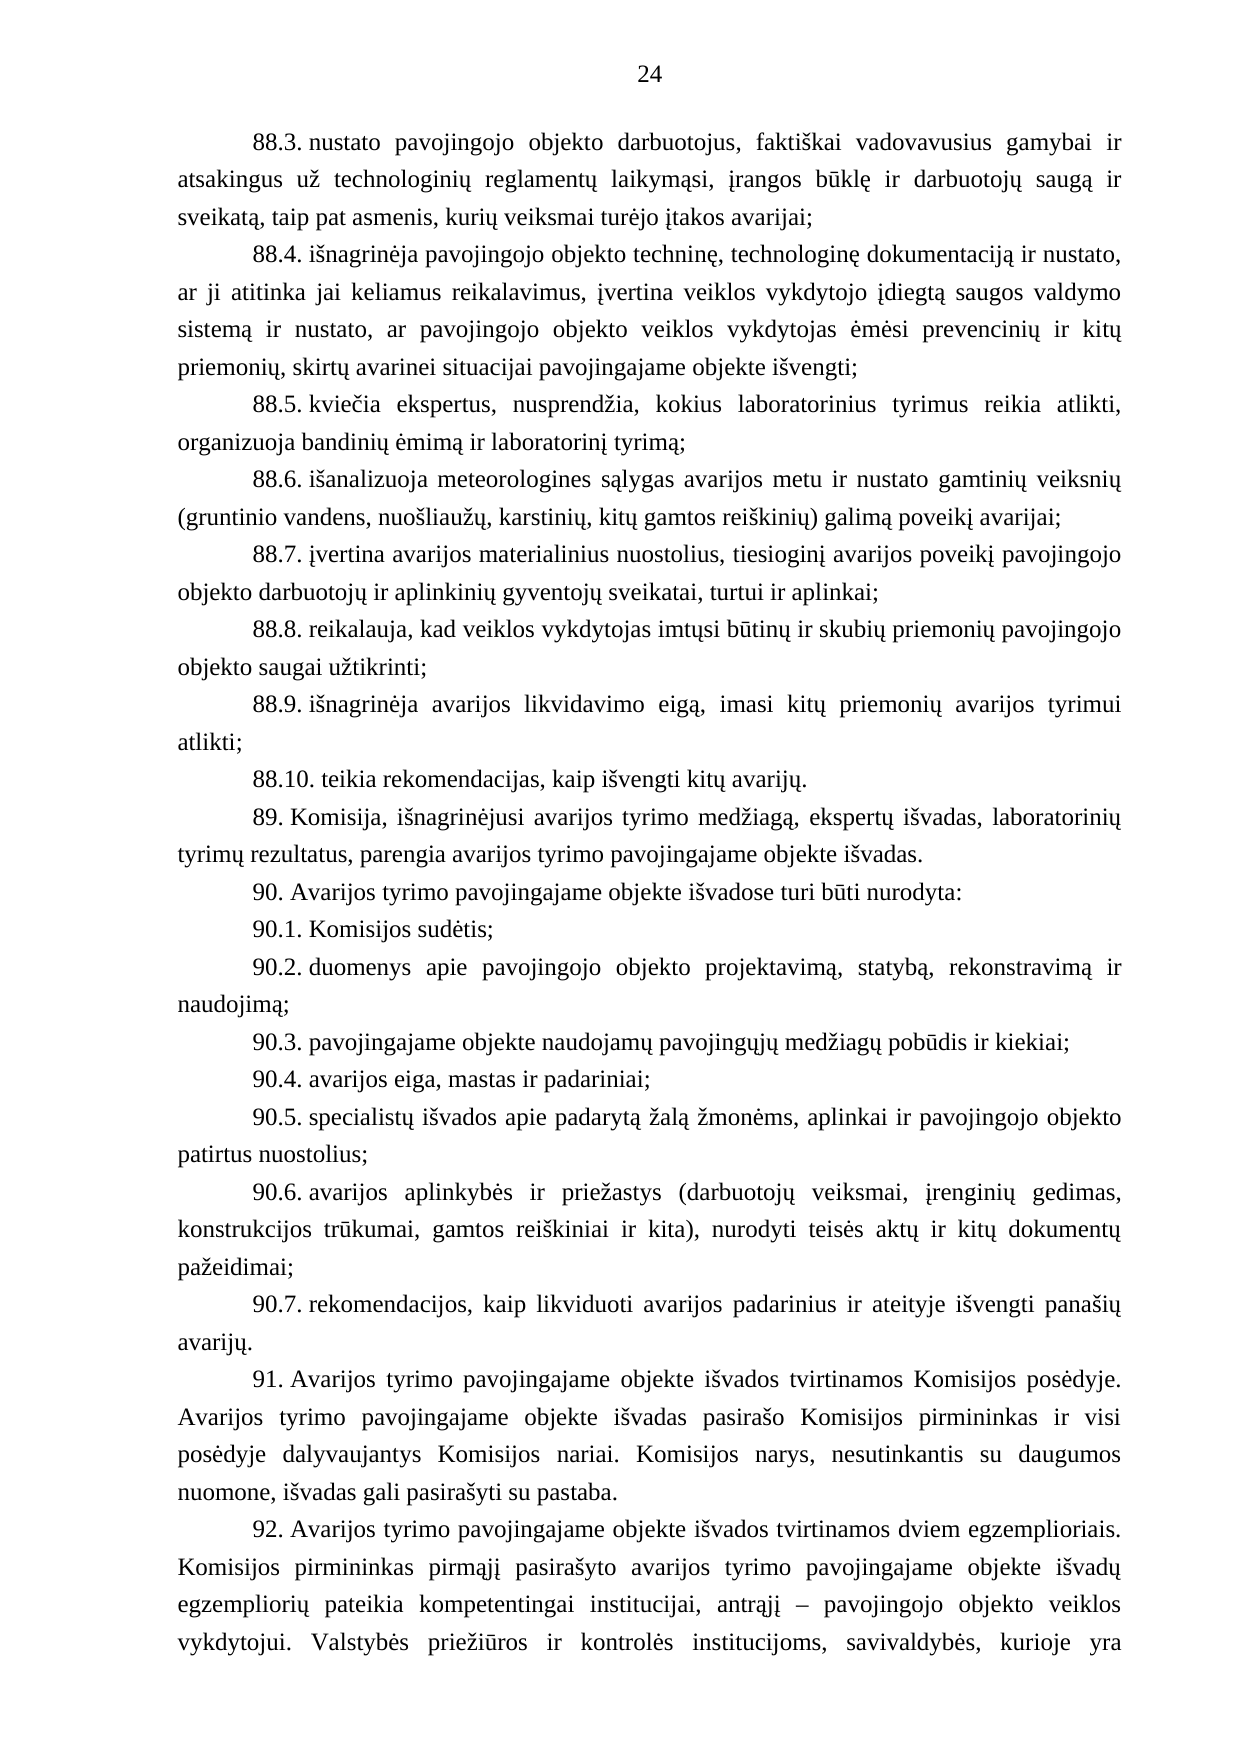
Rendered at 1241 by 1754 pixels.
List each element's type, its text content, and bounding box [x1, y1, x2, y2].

text 88.8. reikalauja, kad veiklos vykdytojas imtųsi būtinų ir skubių priemonių pavojingojo objekto saugai užtikrinti; [177, 606, 1122, 681]
text 90.4. avarijos eiga, mastas ir padariniai; [177, 1056, 1122, 1093]
text 88.6. išanalizuoja meteorologines sąlygas avarijos metu ir nustato gamtinių veiksnių (gruntinio vandens, nuošliaužų, karstinių, kitų gamtos reiškinių) galimą poveikį avarijai; [177, 456, 1122, 531]
text 90.7. rekomendacijos, kaip likviduoti avarijos padarinius ir ateityje išvengti panašių avarijų. [177, 1281, 1122, 1356]
text 88.10. teikia rekomendacijas, kaip išvengti kitų avarijų. [177, 756, 1122, 793]
text 88.7. įvertina avarijos materialinius nuostolius, tiesioginį avarijos poveikį pavojingojo objekto darbuotojų ir aplinkinių gyventojų sveikatai, turtui ir aplinkai; [177, 531, 1122, 606]
text 88.9. išnagrinėja avarijos likvidavimo eigą, imasi kitų priemonių avarijos tyrimui atlikti; [177, 681, 1122, 756]
text 89. Komisija, išnagrinėjusi avarijos tyrimo medžiagą, ekspertų išvadas, laboratorinių tyrimų rezultatus, parengia avarijos tyrimo pavojingajame objekte išvadas. [177, 793, 1122, 868]
text 90.5. specialistų išvados apie padarytą žalą žmonėms, aplinkai ir pavojingojo objekto patirtus nuostolius; [177, 1093, 1122, 1168]
text 90. Avarijos tyrimo pavojingajame objekte išvadose turi būti nurodyta: [177, 868, 1122, 906]
text 88.4. išnagrinėja pavojingojo objekto techninę, technologinę dokumentaciją ir nustato, ar ji atitinka jai keliamus reikalavimus, įvertina veiklos vykdytojo įdiegtą saugos valdymo sistemą ir nustato, ar pavojingojo objekto veiklos vykdytojas ėmėsi prevencinių ir kitų priemonių, skirtų avarinei situacijai pavojingajame objekte išvengti; [177, 231, 1122, 381]
text 88.3. nustato pavojingojo objekto darbuotojus, faktiškai vadovavusius gamybai ir atsakingus už technologinių reglamentų laikymąsi, įrangos būklę ir darbuotojų saugą ir sveikatą, taip pat asmenis, kurių veiksmai turėjo įtakos avarijai; [177, 118, 1122, 231]
text 90.2. duomenys apie pavojingojo objekto projektavimą, statybą, rekonstravimą ir naudojimą; [177, 943, 1122, 1018]
text 90.6. avarijos aplinkybės ir priežastys (darbuotojų veiksmai, įrenginių gedimas, konstrukcijos trūkumai, gamtos reiškiniai ir kita), nurodyti teisės aktų ir kitų dokumentų pažeidimai; [177, 1168, 1122, 1281]
text 88.5. kviečia ekspertus, nusprendžia, kokius laboratorinius tyrimus reikia atlikti, organizuoja bandinių ėmimą ir laboratorinį tyrimą; [177, 381, 1122, 456]
text 90.1. Komisijos sudėtis; [177, 906, 1122, 943]
text 91. Avarijos tyrimo pavojingajame objekte išvados tvirtinamos Komisijos posėdyje. Avarijos tyrimo pavojingajame objekte išvadas pasirašo Komisijos pirmininkas ir visi posėdyje dalyvaujantys Komisijos nariai. Komisijos narys, nesutinkantis su daugumos nuomone, išvadas gali pasirašyti su pastaba. [177, 1356, 1122, 1506]
text 90.3. pavojingajame objekte naudojamų pavojingųjų medžiagų pobūdis ir kiekiai; [177, 1018, 1122, 1056]
text 92. Avarijos tyrimo pavojingajame objekte išvados tvirtinamos dviem egzemplioriais. Komisijos pirmininkas pirmąjį pasirašyto avarijos tyrimo pavojingajame objekte išvadų egzempliorių pateikia kompetentingai institucijai, antrąjį – pavojingojo objekto veiklos vykdytojui. Valstybės priežiūros ir kontrolės institucijoms, savivaldybės, kurioje yra [177, 1506, 1122, 1656]
